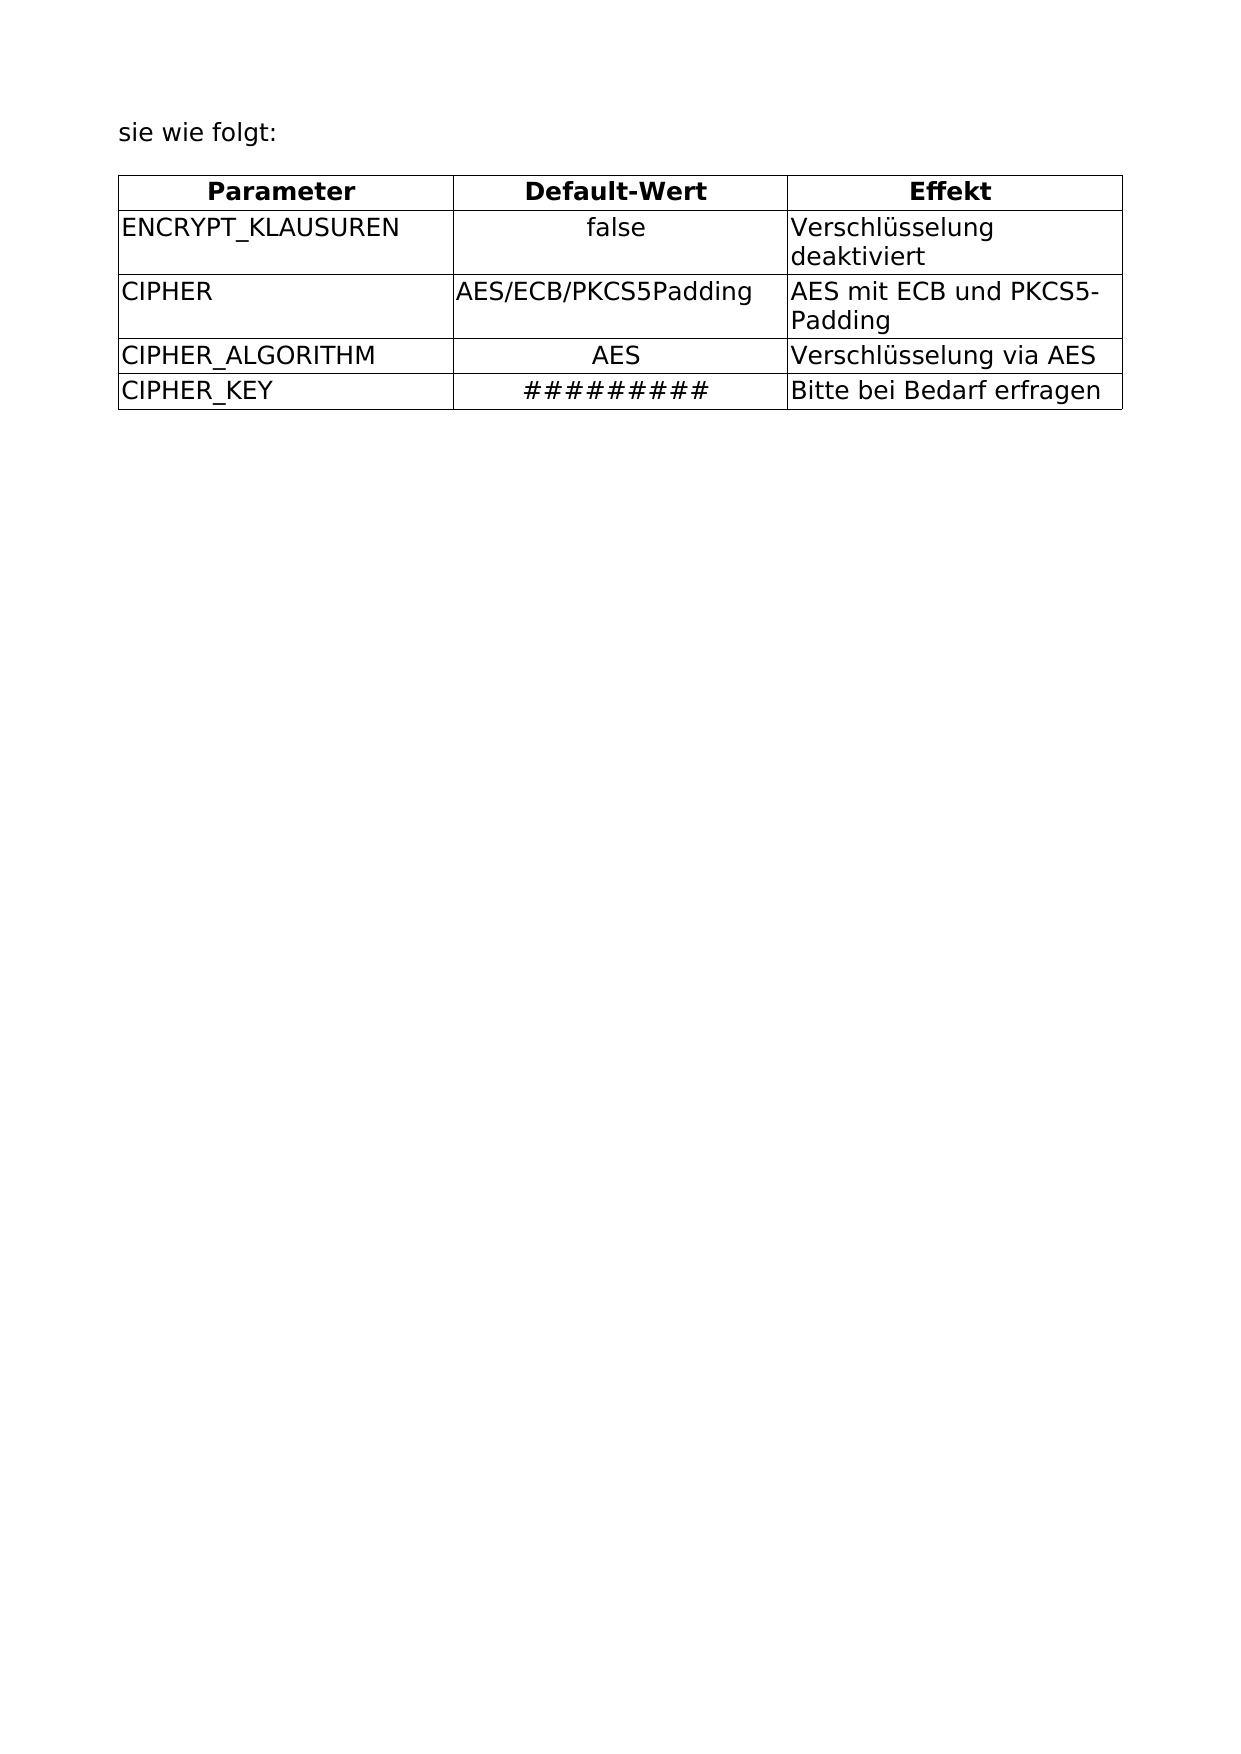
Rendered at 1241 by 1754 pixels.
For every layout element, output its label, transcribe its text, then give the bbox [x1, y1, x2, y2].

table_header Effekt [788, 176, 1122, 210]
table_header Default-Wert [454, 176, 787, 210]
table_cell CIPHER_ALGORITHM [119, 339, 453, 373]
table_cell Verschlüsselung deaktiviert [788, 211, 1122, 274]
table_cell AES mit ECB und PKCS5-Padding [788, 275, 1122, 338]
table_cell CIPHER_KEY [119, 374, 453, 408]
table_cell AES [454, 339, 787, 373]
table_cell Verschlüsselung via AES [788, 339, 1122, 373]
table_cell ENCRYPT_KLAUSUREN [119, 211, 453, 274]
table_cell AES/ECB/PKCS5Padding [454, 275, 787, 338]
text sie wie folgt: [118, 118, 1122, 147]
table_cell false [454, 211, 787, 274]
table_cell CIPHER [119, 275, 453, 338]
table_header Parameter [119, 176, 453, 210]
table_cell Bitte bei Bedarf erfragen [788, 374, 1122, 408]
table_cell ######### [454, 374, 787, 408]
